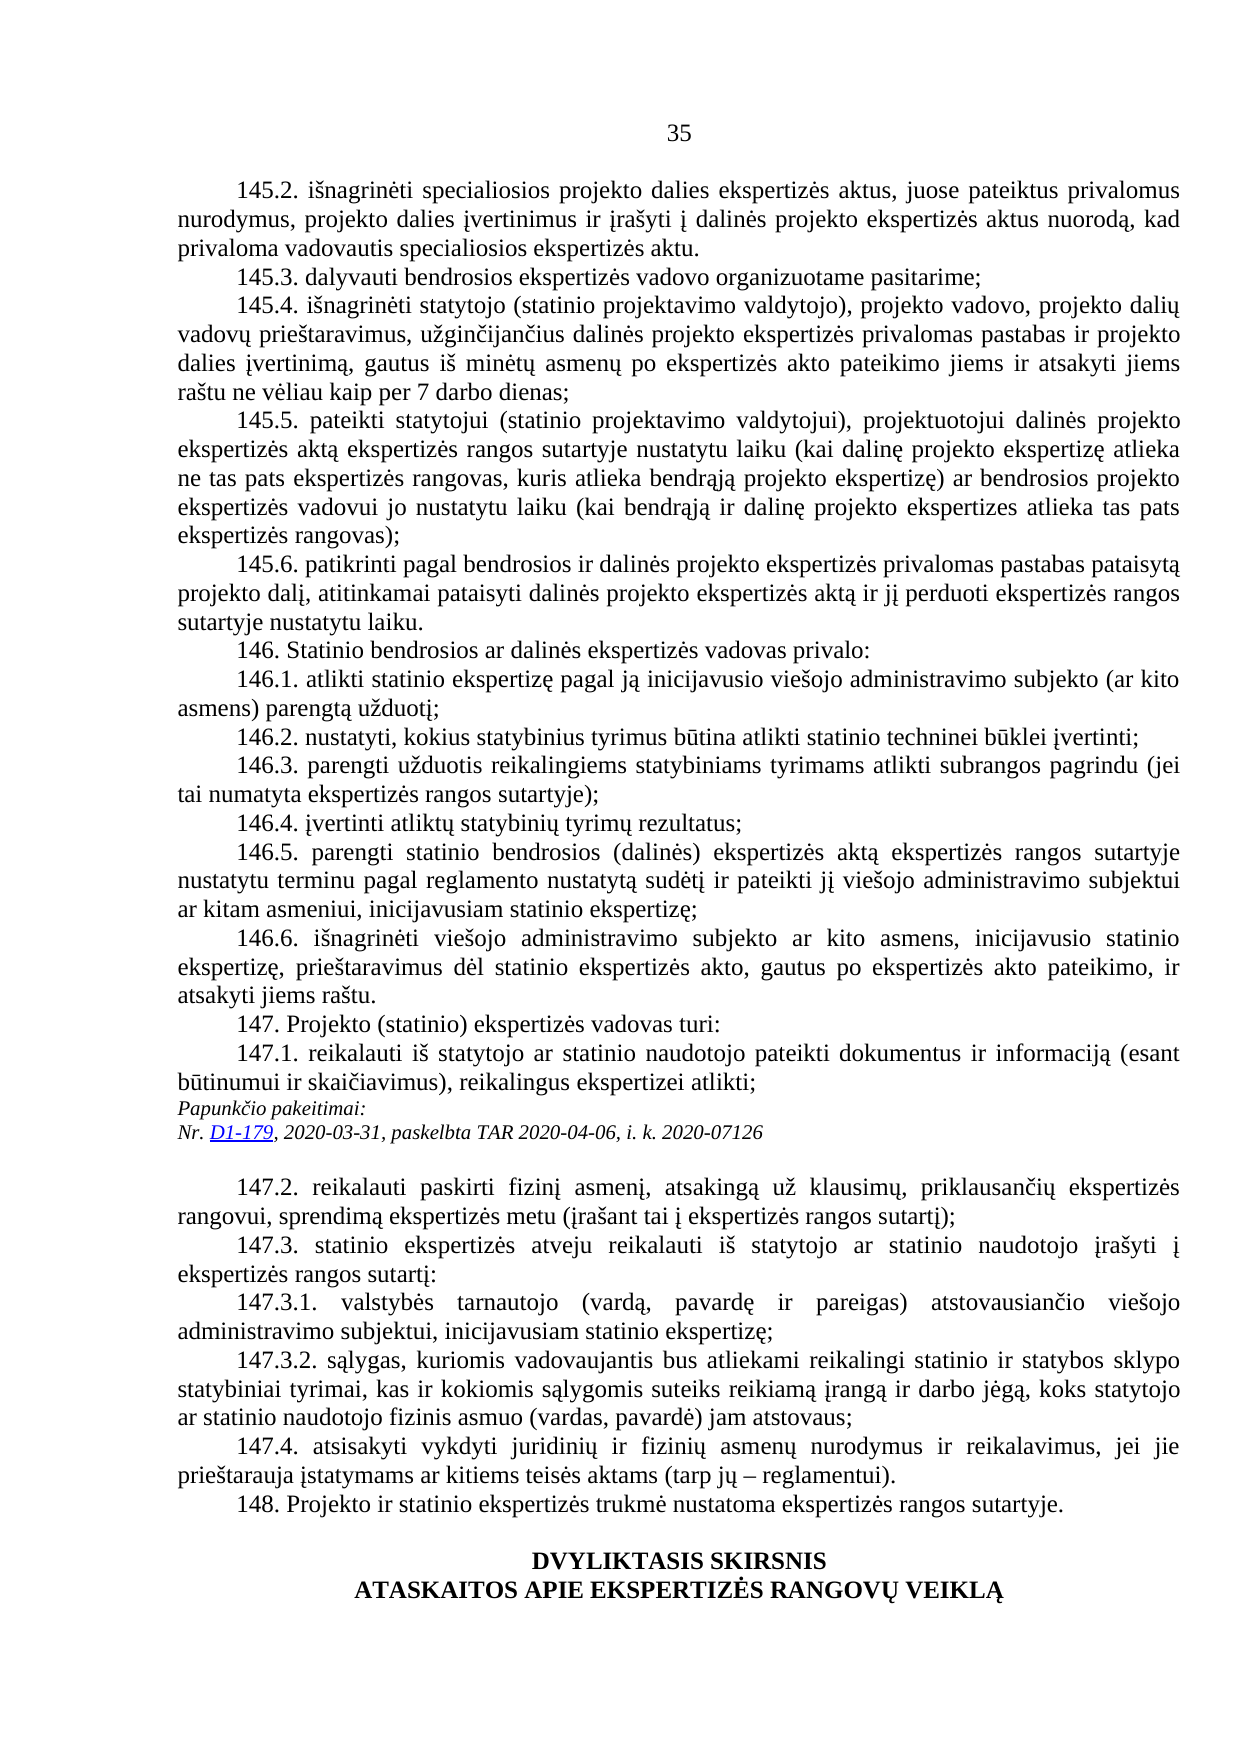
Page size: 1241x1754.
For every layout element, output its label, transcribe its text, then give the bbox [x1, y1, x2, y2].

text 145.3. dalyvauti bendrosios ekspertizės vadovo organizuotame pasitarime; [177, 262, 1181, 291]
text 145.5. pateikti statytojui (statinio projektavimo valdytojui), projektuotojui dalinės projekto ekspertizės aktą ekspertizės rangos sutartyje nustatytu laiku (kai dalinę projekto ekspertizę atlieka ne tas pats ekspertizės rangovas, kuris atlieka bendrąją projekto ekspertizę) ar bendrosios projekto ekspertizės vadovui jo nustatytu laiku (kai bendrąją ir dalinę projekto ekspertizes atlieka tas pats ekspertizės rangovas); [177, 406, 1181, 549]
text 147.3. statinio ekspertizės atveju reikalauti iš statytojo ar statinio naudotojo įrašyti į ekspertizės rangos sutartį: [177, 1230, 1181, 1287]
text Nr. D1-179, 2020-03-31, paskelbta TAR 2020-04-06, i. k. 2020-07126 [177, 1120, 1181, 1144]
text 146.3. parengti užduotis reikalingiems statybiniams tyrimams atlikti subrangos pagrindu (jei tai numatyta ekspertizės rangos sutartyje); [177, 751, 1181, 808]
text 147. Projekto (statinio) ekspertizės vadovas turi: [177, 1009, 1181, 1038]
text 145.2. išnagrinėti specialiosios projekto dalies ekspertizės aktus, juose pateiktus privalomus nurodymus, projekto dalies įvertinimus ir įrašyti į dalinės projekto ekspertizės aktus nuorodą, kad privaloma vadovautis specialiosios ekspertizės aktu. [177, 176, 1181, 262]
text 146.5. parengti statinio bendrosios (dalinės) ekspertizės aktą ekspertizės rangos sutartyje nustatytu terminu pagal reglamento nustatytą sudėtį ir pateikti jį viešojo administravimo subjektui ar kitam asmeniui, inicijavusiam statinio ekspertizę; [177, 837, 1181, 923]
text 147.1. reikalauti iš statytojo ar statinio naudotojo pateikti dokumentus ir informaciją (esant būtinumui ir skaičiavimus), reikalingus ekspertizei atlikti; [177, 1038, 1181, 1096]
text 146.6. išnagrinėti viešojo administravimo subjekto ar kito asmens, inicijavusio statinio ekspertizę, prieštaravimus dėl statinio ekspertizės akto, gautus po ekspertizės akto pateikimo, ir atsakyti jiems raštu. [177, 923, 1181, 1009]
text 148. Projekto ir statinio ekspertizės trukmė nustatoma ekspertizės rangos sutartyje. [177, 1489, 1181, 1517]
text Papunkčio pakeitimai: [177, 1096, 1181, 1120]
text 146.2. nustatyti, kokius statybinius tyrimus būtina atlikti statinio techninei būklei įvertinti; [177, 722, 1181, 751]
text 147.4. atsisakyti vykdyti juridinių ir fizinių asmenų nurodymus ir reikalavimus, jei jie prieštarauja įstatymams ar kitiems teisės aktams (tarp jų – reglamentui). [177, 1431, 1181, 1489]
text 147.2. reikalauti paskirti fizinį asmenį, atsakingą už klausimų, priklausančių ekspertizės rangovui, sprendimą ekspertizės metu (įrašant tai į ekspertizės rangos sutartį); [177, 1172, 1181, 1230]
text 147.3.1. valstybės tarnautojo (vardą, pavardę ir pareigas) atstovausiančio viešojo administravimo subjektui, inicijavusiam statinio ekspertizę; [177, 1287, 1181, 1345]
text 146. Statinio bendrosios ar dalinės ekspertizės vadovas privalo: [177, 636, 1181, 664]
text 145.6. patikrinti pagal bendrosios ir dalinės projekto ekspertizės privalomas pastabas pataisytą projekto dalį, atitinkamai pataisyti dalinės projekto ekspertizės aktą ir jį perduoti ekspertizės rangos sutartyje nustatytu laiku. [177, 549, 1181, 636]
text DVYLIKTASIS SKIRSNIS [177, 1546, 1181, 1575]
text 146.1. atlikti statinio ekspertizę pagal ją inicijavusio viešojo administravimo subjekto (ar kito asmens) parengtą užduotį; [177, 664, 1181, 722]
text ATASKAITOS APIE EKSPERTIZĖS RANGOVŲ VEIKLĄ [177, 1575, 1181, 1604]
text 146.4. įvertinti atliktų statybinių tyrimų rezultatus; [177, 808, 1181, 837]
text 147.3.2. sąlygas, kuriomis vadovaujantis bus atliekami reikalingi statinio ir statybos sklypo statybiniai tyrimai, kas ir kokiomis sąlygomis suteiks reikiamą įrangą ir darbo jėgą, koks statytojo ar statinio naudotojo fizinis asmuo (vardas, pavardė) jam atstovaus; [177, 1345, 1181, 1431]
text 145.4. išnagrinėti statytojo (statinio projektavimo valdytojo), projekto vadovo, projekto dalių vadovų prieštaravimus, užginčijančius dalinės projekto ekspertizės privalomas pastabas ir projekto dalies įvertinimą, gautus iš minėtų asmenų po ekspertizės akto pateikimo jiems ir atsakyti jiems raštu ne vėliau kaip per 7 darbo dienas; [177, 291, 1181, 406]
